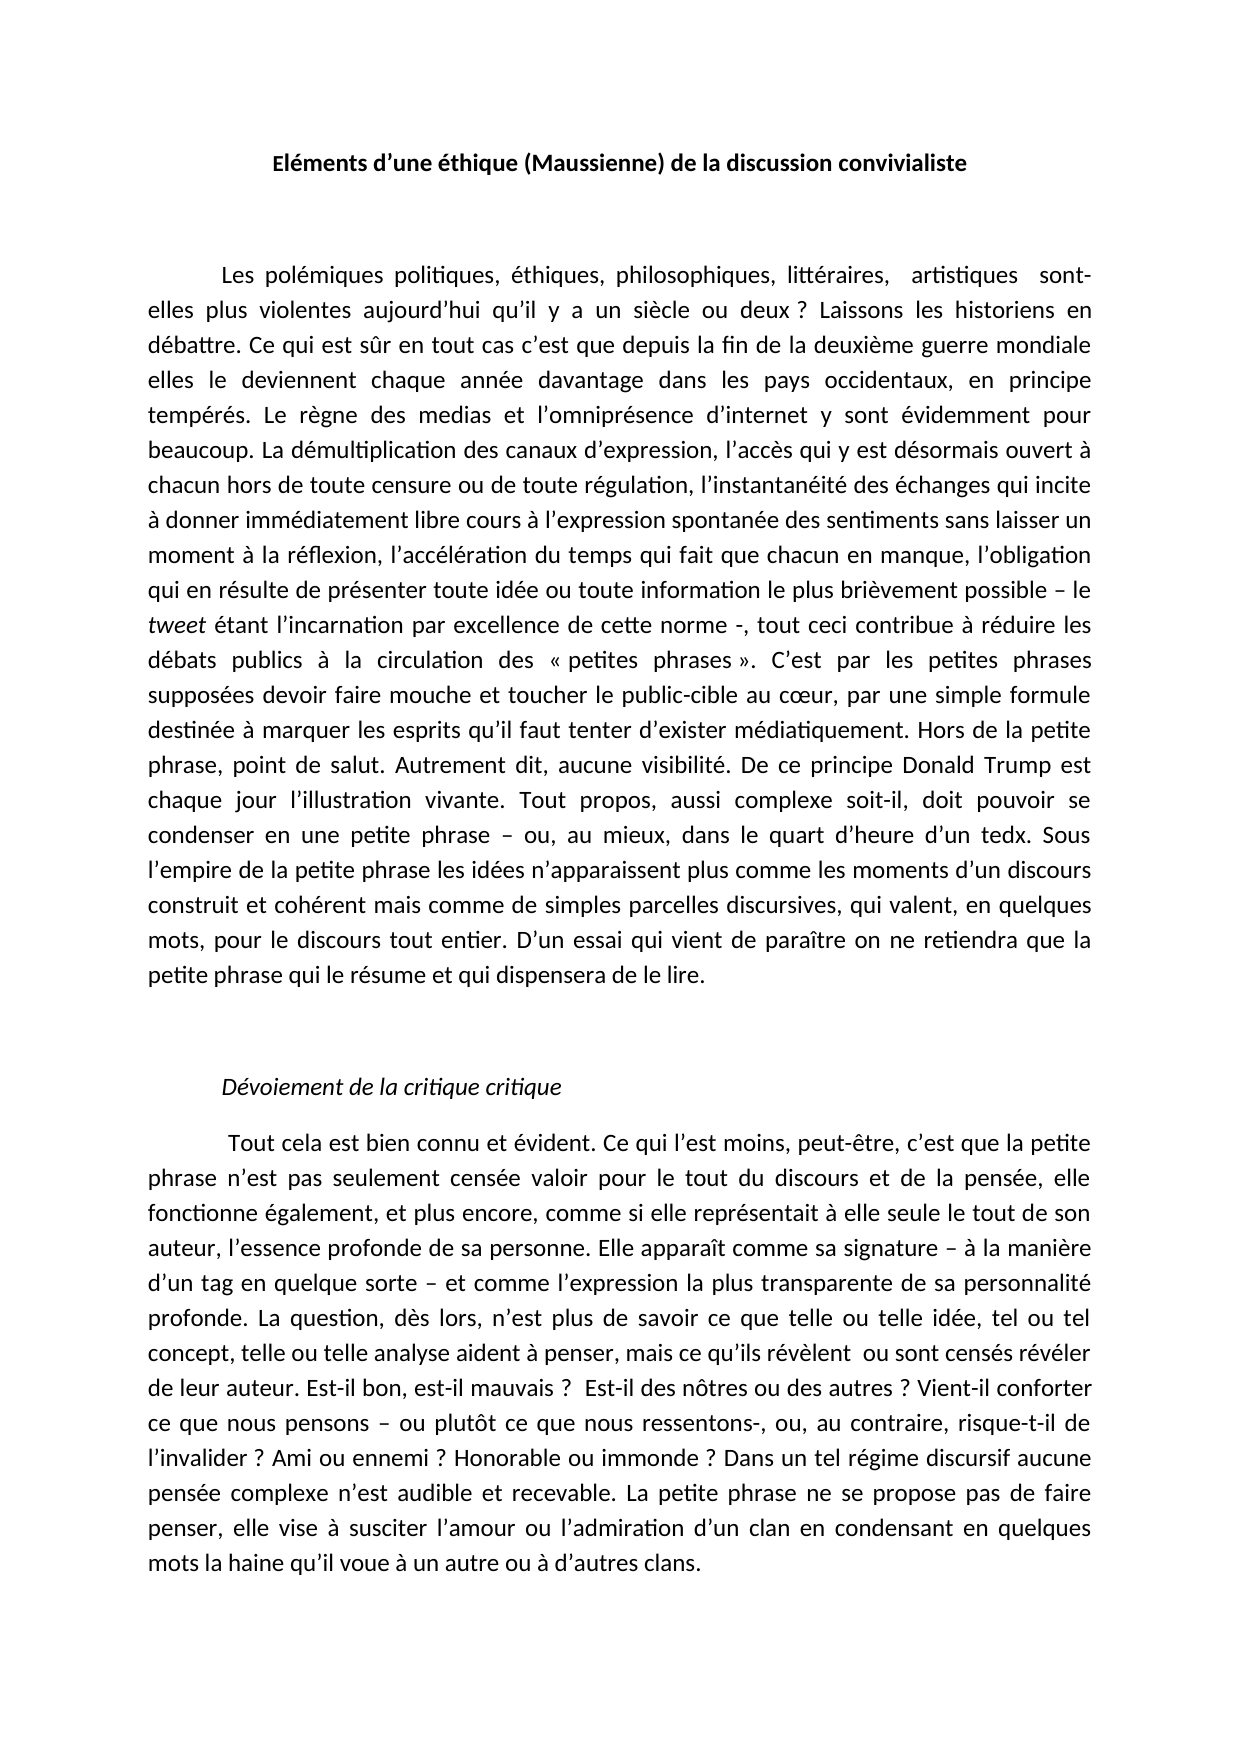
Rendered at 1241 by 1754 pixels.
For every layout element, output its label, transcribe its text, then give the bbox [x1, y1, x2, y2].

text Tout cela est bien connu et évident. Ce qui l’est moins, peut-être, c’est que la petite phrase n’est pas seulement censée valoir pour le tout du discours et de la pensée, elle fonctionne également, et plus encore, comme si elle représentait à elle seule le tout de son auteur, l’essence profonde de sa personne. Elle apparaît comme sa signature – à la manière d’un tag en quelque sorte – et comme l’expression la plus transparente de sa personnalité profonde. La question, dès lors, n’est plus de savoir ce que telle ou telle idée, tel ou tel concept, telle ou telle analyse aident à penser, mais ce qu’ils révèlent ou sont censés révéler de leur auteur. Est-il bon, est-il mauvais ? Est-il des nôtres ou des autres ? Vient-il conforter ce que nous pensons – ou plutôt ce que nous ressentons-, ou, au contraire, risque-t-il de l’invalider ? Ami ou ennemi ? Honorable ou immonde ? Dans un tel régime discursif aucune pensée complexe n’est audible et recevable. La petite phrase ne se propose pas de faire penser, elle vise à susciter l’amour ou l’admiration d’un clan en condensant en quelques mots la haine qu’il voue à un autre ou à d’autres clans. [148, 1127, 1093, 1577]
text Eléments d’une éthique (Maussienne) de la discussion convivialiste [148, 148, 1093, 178]
text Dévoiement de la critique critique [148, 1071, 1093, 1101]
text Les polémiques politiques, éthiques, philosophiques, littéraires, artistiques sont- elles plus violentes aujourd’hui qu’il y a un siècle ou deux ? Laissons les historiens en débattre. Ce qui est sûr en tout cas c’est que depuis la fin de la deuxième guerre mondiale elles le deviennent chaque année davantage dans les pays occidentaux, en principe tempérés. Le règne des medias et l’omniprésence d’internet y sont évidemment pour beaucoup. La démultiplication des canaux d’expression, l’accès qui y est désormais ouvert à chacun hors de toute censure ou de toute régulation, l’instantanéité des échanges qui incite à donner immédiatement libre cours à l’expression spontanée des sentiments sans laisser un moment à la réflexion, l’accélération du temps qui fait que chacun en manque, l’obligation qui en résulte de présenter toute idée ou toute information le plus brièvement possible – le tweet étant l’incarnation par excellence de cette norme -, tout ceci contribue à réduire les débats publics à la circulation des « petites phrases ». C’est par les petites phrases supposées devoir faire mouche et toucher le public-cible au cœur, par une simple formule destinée à marquer les esprits qu’il faut tenter d’exister médiatiquement. Hors de la petite phrase, point de salut. Autrement dit, aucune visibilité. De ce principe Donald Trump est chaque jour l’illustration vivante. Tout propos, aussi complexe soit-il, doit pouvoir se condenser en une petite phrase – ou, au mieux, dans le quart d’heure d’un tedx. Sous l’empire de la petite phrase les idées n’apparaissent plus comme les moments d’un discours construit et cohérent mais comme de simples parcelles discursives, qui valent, en quelques mots, pour le discours tout entier. D’un essai qui vient de paraître on ne retiendra que la petite phrase qui le résume et qui dispensera de le lire. [148, 259, 1093, 990]
